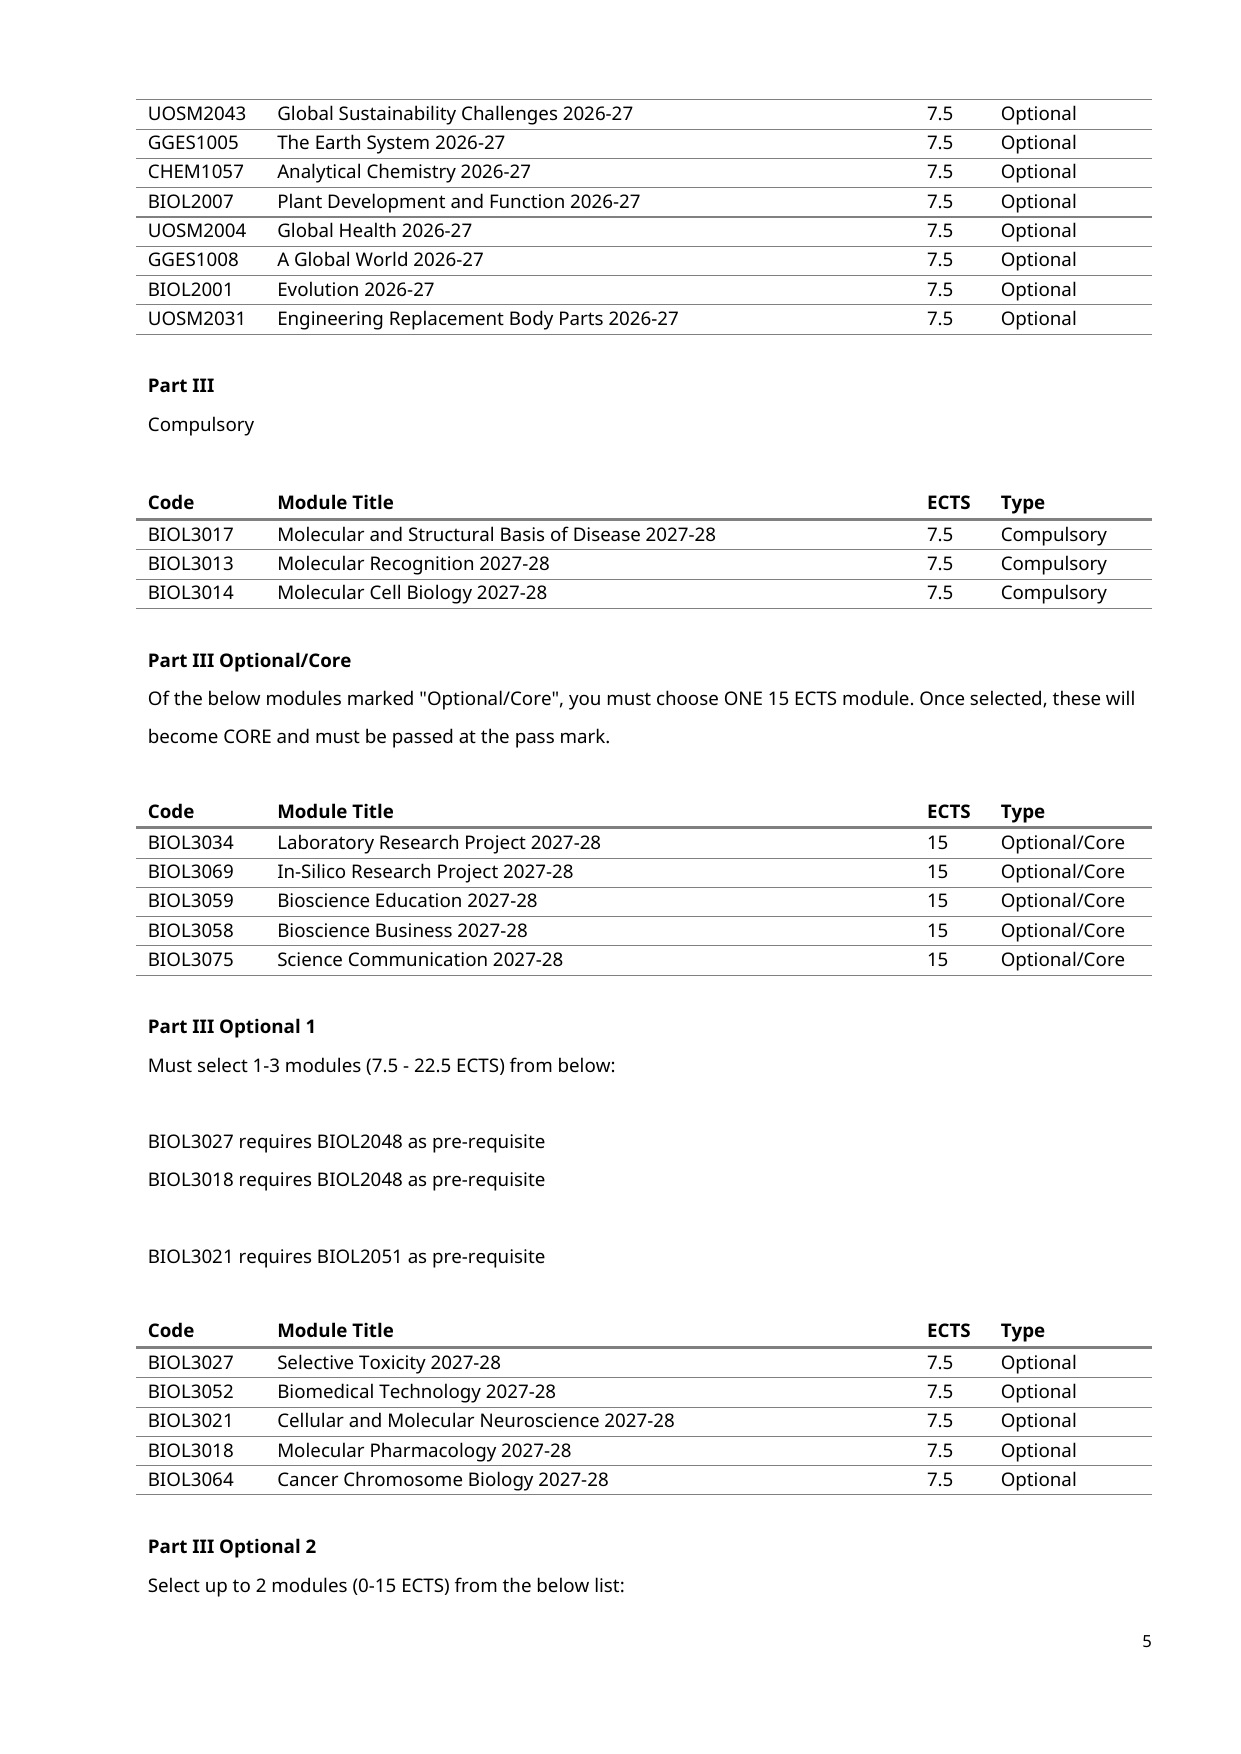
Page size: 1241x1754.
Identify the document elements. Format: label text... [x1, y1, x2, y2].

table_cell Science Communication 2027-28 [266, 946, 916, 974]
table_cell Engineering Replacement Body Parts 2026-27 [266, 305, 916, 333]
table_cell ECTS [916, 798, 989, 826]
table_cell Optional [989, 100, 1152, 128]
table_cell Molecular Cell Biology 2027-28 [266, 580, 916, 608]
table_cell Code [136, 490, 266, 518]
table_cell A Global World 2026-27 [266, 247, 916, 275]
table_cell Bioscience Business 2027-28 [266, 917, 916, 945]
table_cell The Earth System 2026-27 [266, 130, 916, 158]
table_cell BIOL3075 [136, 946, 266, 974]
table_cell Molecular and Structural Basis of Disease 2027-28 [266, 521, 916, 549]
table_cell BIOL3017 [136, 521, 266, 549]
table_cell Optional [989, 159, 1152, 187]
table_cell Compulsory [989, 521, 1152, 549]
table_cell 7.5 [916, 130, 989, 158]
table_cell BIOL2001 [136, 276, 266, 304]
table_cell Optional [989, 247, 1152, 275]
table_cell BIOL3013 [136, 550, 266, 578]
table_cell Type [989, 798, 1152, 826]
table_cell 7.5 [916, 1349, 989, 1377]
table_cell Part III Optional/Core Of the below modules marked "Optional/Core", you must choose ONE 15 ECTS module. Once selected, these will become CORE and must be passed at the pass mark. [136, 609, 1152, 798]
table_cell Optional [989, 1466, 1152, 1494]
table_cell 7.5 [916, 1408, 989, 1436]
table_cell Cellular and Molecular Neuroscience 2027-28 [266, 1408, 916, 1436]
table_cell Biomedical Technology 2027-28 [266, 1378, 916, 1407]
table_cell 15 [916, 888, 989, 916]
table_cell Analytical Chemistry 2026-27 [266, 159, 916, 187]
table_cell Optional [989, 276, 1152, 304]
table_cell Optional [989, 218, 1152, 246]
table_cell Module Title [266, 1318, 916, 1346]
table_cell 7.5 [916, 247, 989, 275]
table_cell BIOL3021 [136, 1408, 266, 1436]
table_cell BIOL2007 [136, 188, 266, 216]
table_cell 15 [916, 917, 989, 945]
table_cell Optional [989, 188, 1152, 216]
table_cell CHEM1057 [136, 159, 266, 187]
table_cell 7.5 [916, 580, 989, 608]
table_cell 7.5 [916, 276, 989, 304]
table_cell Laboratory Research Project 2027-28 [266, 829, 916, 857]
table_cell Part III Optional 1 Must select 1-3 modules (7.5 - 22.5 ECTS) from below: BIOL3027 requires BIOL2048 as pre-requisite BIOL3018 requires BIOL2048 as pre-requisite BIOL3021 requires BIOL2051 as pre-requisite [136, 976, 1152, 1318]
table_cell 7.5 [916, 159, 989, 187]
table_cell Optional/Core [989, 859, 1152, 887]
table_cell BIOL3014 [136, 580, 266, 608]
table_cell UOSM2031 [136, 305, 266, 333]
table_cell Cancer Chromosome Biology 2027-28 [266, 1466, 916, 1494]
table_cell ECTS [916, 490, 989, 518]
table_cell Molecular Pharmacology 2027-28 [266, 1437, 916, 1465]
table_cell 7.5 [916, 1466, 989, 1494]
table_cell 7.5 [916, 550, 989, 578]
table_cell Code [136, 798, 266, 826]
table_cell BIOL3034 [136, 829, 266, 857]
table_cell GGES1005 [136, 130, 266, 158]
table_cell BIOL3058 [136, 917, 266, 945]
table_cell Code [136, 1318, 266, 1346]
table_cell 15 [916, 946, 989, 974]
table_cell Optional/Core [989, 888, 1152, 916]
table_cell Optional [989, 1437, 1152, 1465]
table_cell Selective Toxicity 2027-28 [266, 1349, 916, 1377]
table_cell Plant Development and Function 2026-27 [266, 188, 916, 216]
table_cell 7.5 [916, 1378, 989, 1407]
table_cell UOSM2043 [136, 100, 266, 128]
table_cell BIOL3069 [136, 859, 266, 887]
table_cell In-Silico Research Project 2027-28 [266, 859, 916, 887]
table_cell Compulsory [989, 580, 1152, 608]
table_cell Compulsory [989, 550, 1152, 578]
table_cell 7.5 [916, 218, 989, 246]
table_cell Global Sustainability Challenges 2026-27 [266, 100, 916, 128]
table_cell BIOL3059 [136, 888, 266, 916]
table_cell BIOL3027 [136, 1349, 266, 1377]
table_cell 15 [916, 859, 989, 887]
table_cell ECTS [916, 1318, 989, 1346]
table_cell Optional/Core [989, 829, 1152, 857]
table_cell 7.5 [916, 100, 989, 128]
table_cell Optional/Core [989, 946, 1152, 974]
table_cell Optional [989, 1349, 1152, 1377]
table_cell Part III Optional 2 Select up to 2 modules (0-15 ECTS) from the below list: [136, 1495, 1152, 1597]
table_cell BIOL3018 [136, 1437, 266, 1465]
table_cell Global Health 2026-27 [266, 218, 916, 246]
table_cell Part III Compulsory [136, 335, 1152, 489]
table_cell Molecular Recognition 2027-28 [266, 550, 916, 578]
table_cell Bioscience Education 2027-28 [266, 888, 916, 916]
table_cell Evolution 2026-27 [266, 276, 916, 304]
table_cell Module Title [266, 490, 916, 518]
table_cell GGES1008 [136, 247, 266, 275]
table_cell BIOL3052 [136, 1378, 266, 1407]
table_cell Optional/Core [989, 917, 1152, 945]
table_cell Optional [989, 130, 1152, 158]
table_cell Type [989, 1318, 1152, 1346]
table_cell UOSM2004 [136, 218, 266, 246]
table_cell 7.5 [916, 521, 989, 549]
table_cell Type [989, 490, 1152, 518]
table_cell Module Title [266, 798, 916, 826]
table_cell 7.5 [916, 188, 989, 216]
table_cell 15 [916, 829, 989, 857]
table_cell BIOL3064 [136, 1466, 266, 1494]
table_cell 7.5 [916, 1437, 989, 1465]
table_cell 7.5 [916, 305, 989, 333]
table_cell Optional [989, 305, 1152, 333]
table_cell Optional [989, 1408, 1152, 1436]
table_cell Optional [989, 1378, 1152, 1407]
